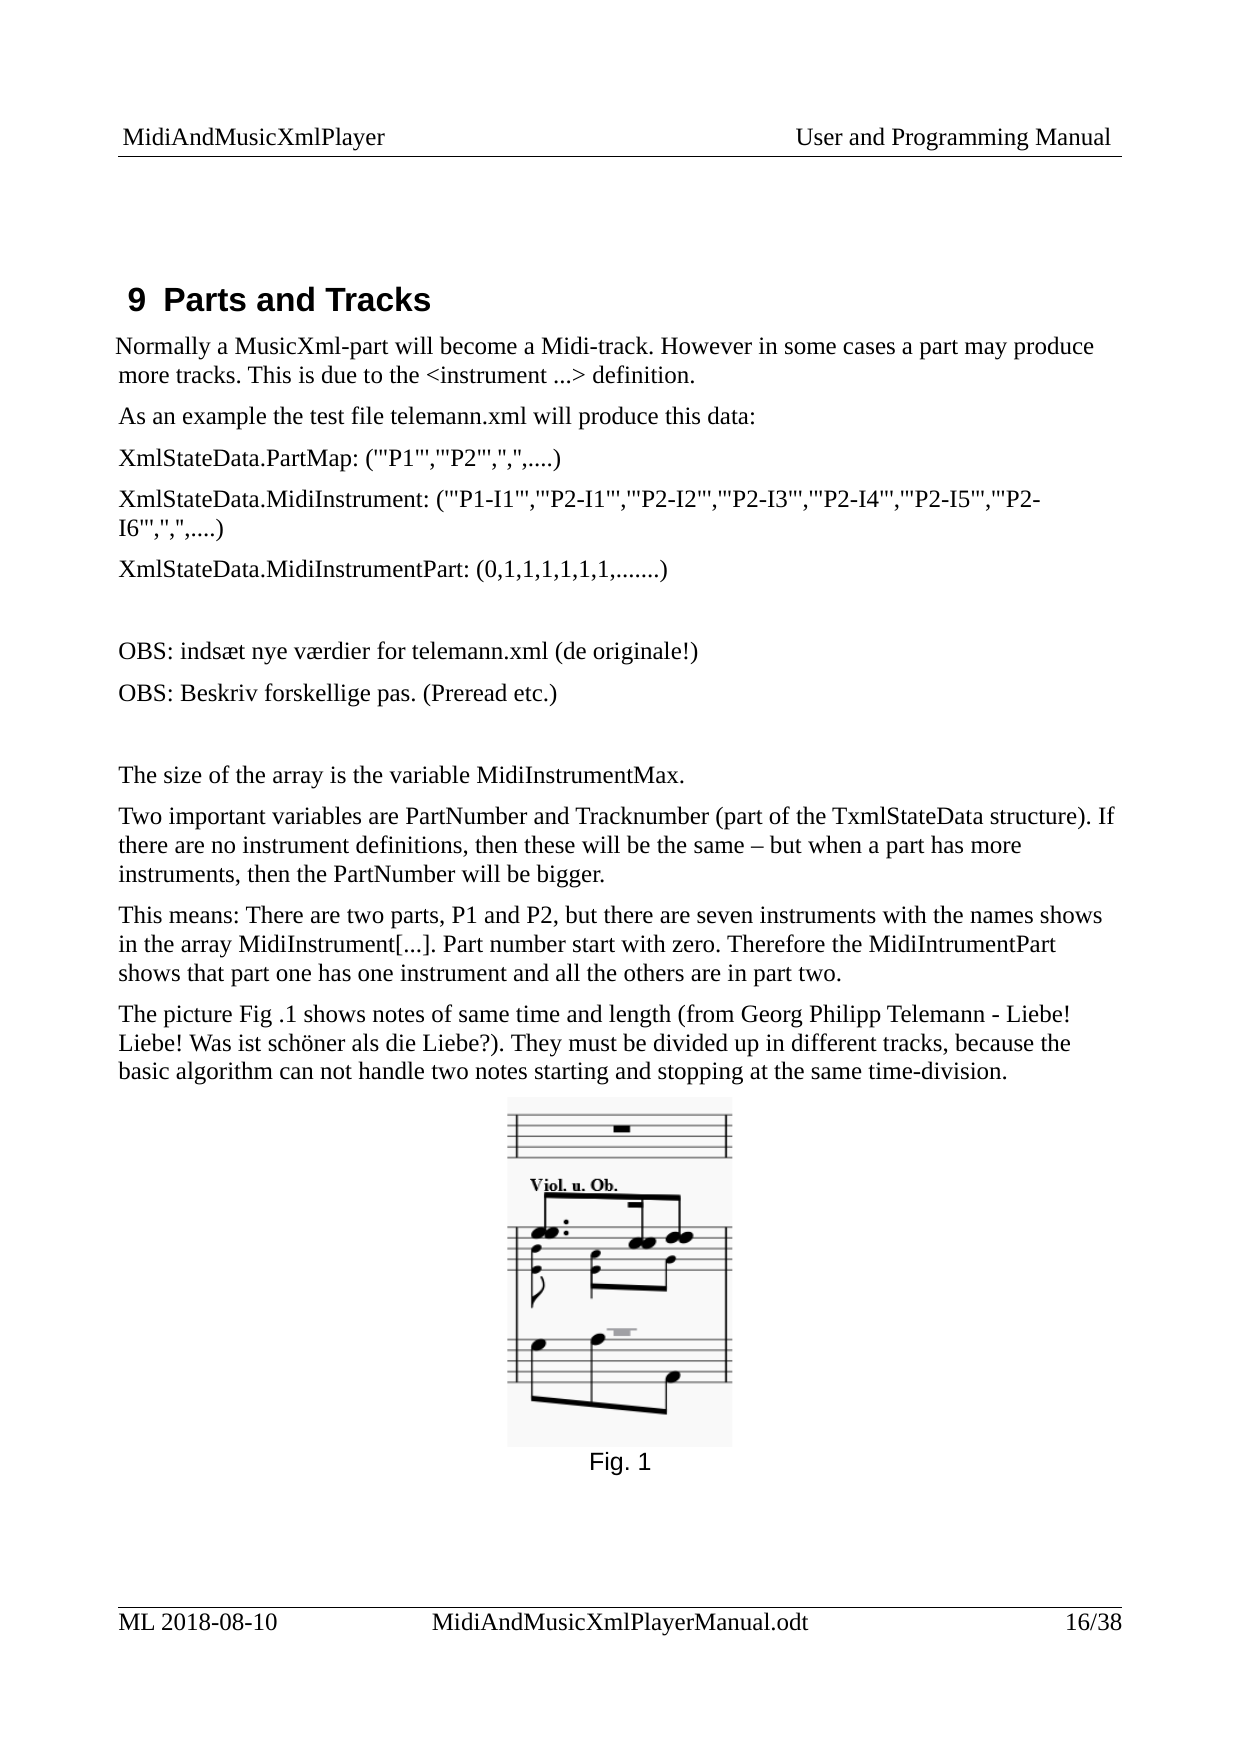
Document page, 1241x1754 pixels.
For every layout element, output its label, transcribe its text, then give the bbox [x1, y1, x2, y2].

text XmlStateData.PartMap: ('"P1"','"P2"','','',....) [118, 443, 1122, 471]
subtitle Parts and Tracks [118, 280, 1122, 319]
text Normally a MusicXml-part will become a Midi-track. However in some cases a part may produce more tracks. This is due to the <instrument ...> definition. [115, 331, 1122, 389]
text Two important variables are PartNumber and Tracknumber (part of the TxmlStateData structure). If there are no instrument definitions, then these will be the same – but when a part has more instruments, then the PartNumber will be bigger. [118, 801, 1122, 888]
text Fig. 1 [118, 1123, 1122, 1476]
text This means: There are two parts, P1 and P2, but there are seven instruments with the names shows in the array MidiInstrument[...]. Part number start with zero. Therefore the MidiIntrumentPart shows that part one has one instrument and all the others are in part two. [118, 900, 1122, 986]
text OBS: Beskriv forskellige pas. (Preread etc.) [118, 678, 1122, 706]
text XmlStateData.MidiInstrument: ('"P1-I1"','"P2-I1"','"P2-I2"','"P2-I3"','"P2-I4"','"P2-I5"','"P2-I6"','','',....) [118, 484, 1122, 541]
text The size of the array is the variable MidiInstrumentMax. [118, 760, 1122, 789]
text As an example the test file telemann.xml will produce this data: [118, 401, 1122, 430]
text XmlStateData.MidiInstrumentPart: (0,1,1,1,1,1,1,.......) [118, 554, 1122, 583]
text The picture Fig .1 shows notes of same time and length (from Georg Philipp Telemann - Liebe! Liebe! Was ist schöner als die Liebe?). They must be divided up in different tracks, because the basic algorithm can not handle two notes starting and stopping at the same time-division. [118, 999, 1122, 1085]
text OBS: indsæt nye værdier for telemann.xml (de originale!) [118, 636, 1122, 665]
